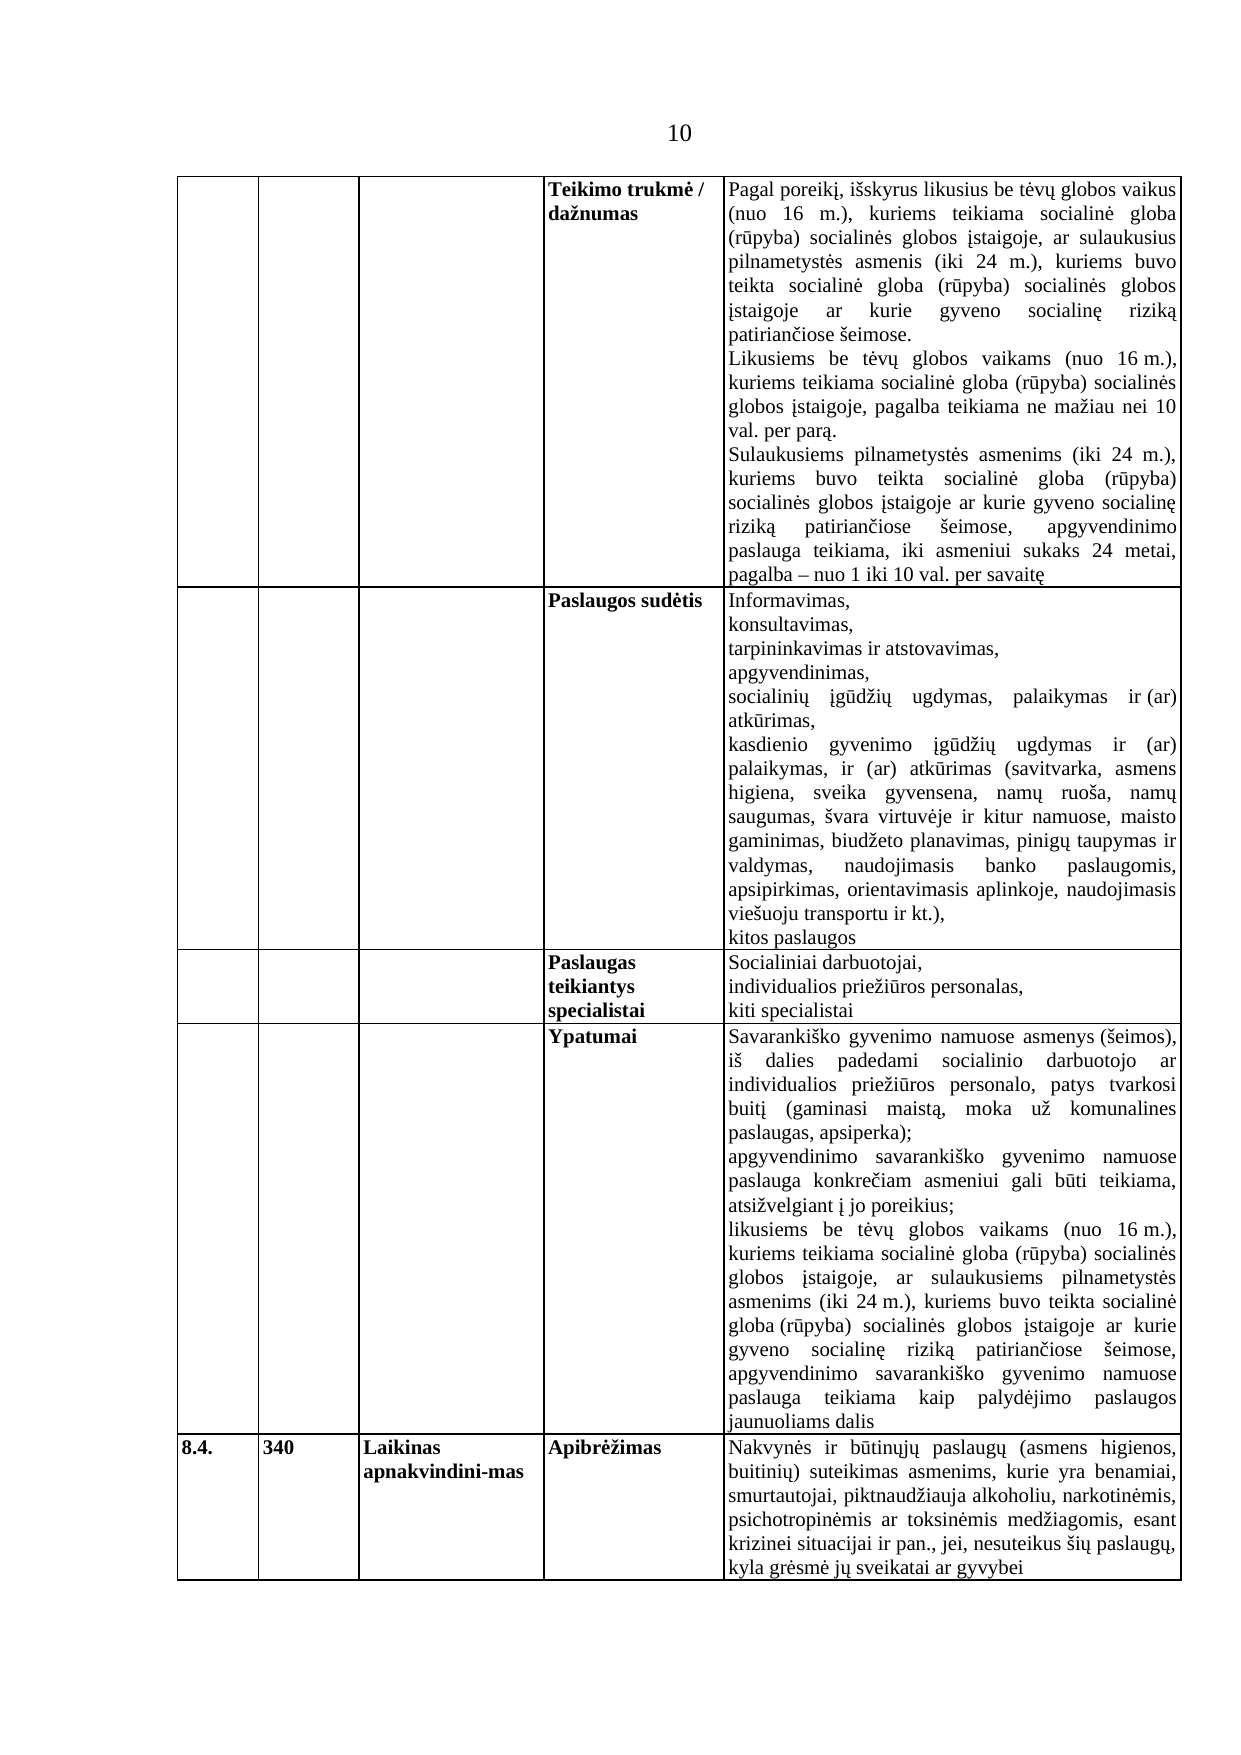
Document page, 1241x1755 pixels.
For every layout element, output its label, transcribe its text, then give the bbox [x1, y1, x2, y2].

table_cell 340 [259, 1435, 358, 1579]
table_cell Savarankiško gyvenimo namuose asmenys (šeimos), iš dalies padedami socialinio darbuotojo ar individualios priežiūros personalo, patys tvarkosi buitį (gaminasi maistą, moka už komunalines paslaugas, apsiperka); apgyvendinimo savarankiško gyvenimo namuose paslauga konkrečiam asmeniui gali būti teikiama, atsižvelgiant į jo poreikius; likusiems be tėvų globos vaikams (nuo 16 m.), kuriems teikiama socialinė globa (rūpyba) socialinės globos įstaigoje, ar sulaukusiems pilnametystės asmenims (iki 24 m.), kuriems buvo teikta socialinė globa (rūpyba) socialinės globos įstaigoje ar kurie gyveno socialinę riziką patiriančiose šeimose, apgyvendinimo savarankiško gyvenimo namuose paslauga teikiama kaip palydėjimo paslaugos jaunuoliams dalis [725, 1024, 1180, 1433]
table_cell 8.4. [178, 1435, 258, 1579]
table_cell Pagal poreikį, išskyrus likusius be tėvų globos vaikus (nuo 16 m.), kuriems teikiama socialinė globa (rūpyba) socialinės globos įstaigoje, ar sulaukusius pilnametystės asmenis (iki 24 m.), kuriems buvo teikta socialinė globa (rūpyba) socialinės globos įstaigoje ar kurie gyveno socialinę riziką patiriančiose šeimose. Likusiems be tėvų globos vaikams (nuo 16 m.), kuriems teikiama socialinė globa (rūpyba) socialinės globos įstaigoje, pagalba teikiama ne mažiau nei 10 val. per parą. Sulaukusiems pilnametystės asmenims (iki 24 m.), kuriems buvo teikta socialinė globa (rūpyba) socialinės globos įstaigoje ar kurie gyveno socialinę riziką patiriančiose šeimose, apgyvendinimo paslauga teikiama, iki asmeniui sukaks 24 metai, pagalba – nuo 1 iki 10 val. per savaitę [725, 177, 1180, 586]
table_cell [259, 177, 358, 586]
table_cell [178, 1024, 258, 1433]
table_cell [360, 950, 543, 1022]
table_cell Ypatumai [545, 1024, 723, 1433]
table_cell [360, 1024, 543, 1433]
table_cell [259, 588, 358, 949]
table_cell Laikinas apnakvindini-mas [360, 1435, 543, 1579]
table_cell Nakvynės ir būtinųjų paslaugų (asmens higienos, buitinių) suteikimas asmenims, kurie yra benamiai, smurtautojai, piktnaudžiauja alkoholiu, narkotinėmis, psichotropinėmis ar toksinėmis medžiagomis, esant krizinei situacijai ir pan., jei, nesuteikus šių paslaugų, kyla grėsmė jų sveikatai ar gyvybei [725, 1435, 1180, 1579]
table_cell [259, 950, 358, 1022]
table_cell Paslaugas teikiantys specialistai [545, 950, 723, 1022]
table_cell [360, 177, 543, 586]
table_cell [360, 588, 543, 949]
table_cell [178, 950, 258, 1022]
table_cell [259, 1024, 358, 1433]
table_cell [178, 588, 258, 949]
table_cell Teikimo trukmė / dažnumas [545, 177, 723, 586]
table_cell [178, 177, 258, 586]
table_cell Socialiniai darbuotojai, individualios priežiūros personalas, kiti specialistai [725, 950, 1180, 1022]
table_cell Informavimas, konsultavimas, tarpininkavimas ir atstovavimas, apgyvendinimas, socialinių įgūdžių ugdymas, palaikymas ir (ar) atkūrimas, kasdienio gyvenimo įgūdžių ugdymas ir (ar) palaikymas, ir (ar) atkūrimas (savitvarka, asmens higiena, sveika gyvensena, namų ruoša, namų saugumas, švara virtuvėje ir kitur namuose, maisto gaminimas, biudžeto planavimas, pinigų taupymas ir valdymas, naudojimasis banko paslaugomis, apsipirkimas, orientavimasis aplinkoje, naudojimasis viešuoju transportu ir kt.), kitos paslaugos [725, 588, 1180, 949]
table_cell Paslaugos sudėtis [545, 588, 723, 949]
table_cell Apibrėžimas [545, 1435, 723, 1579]
